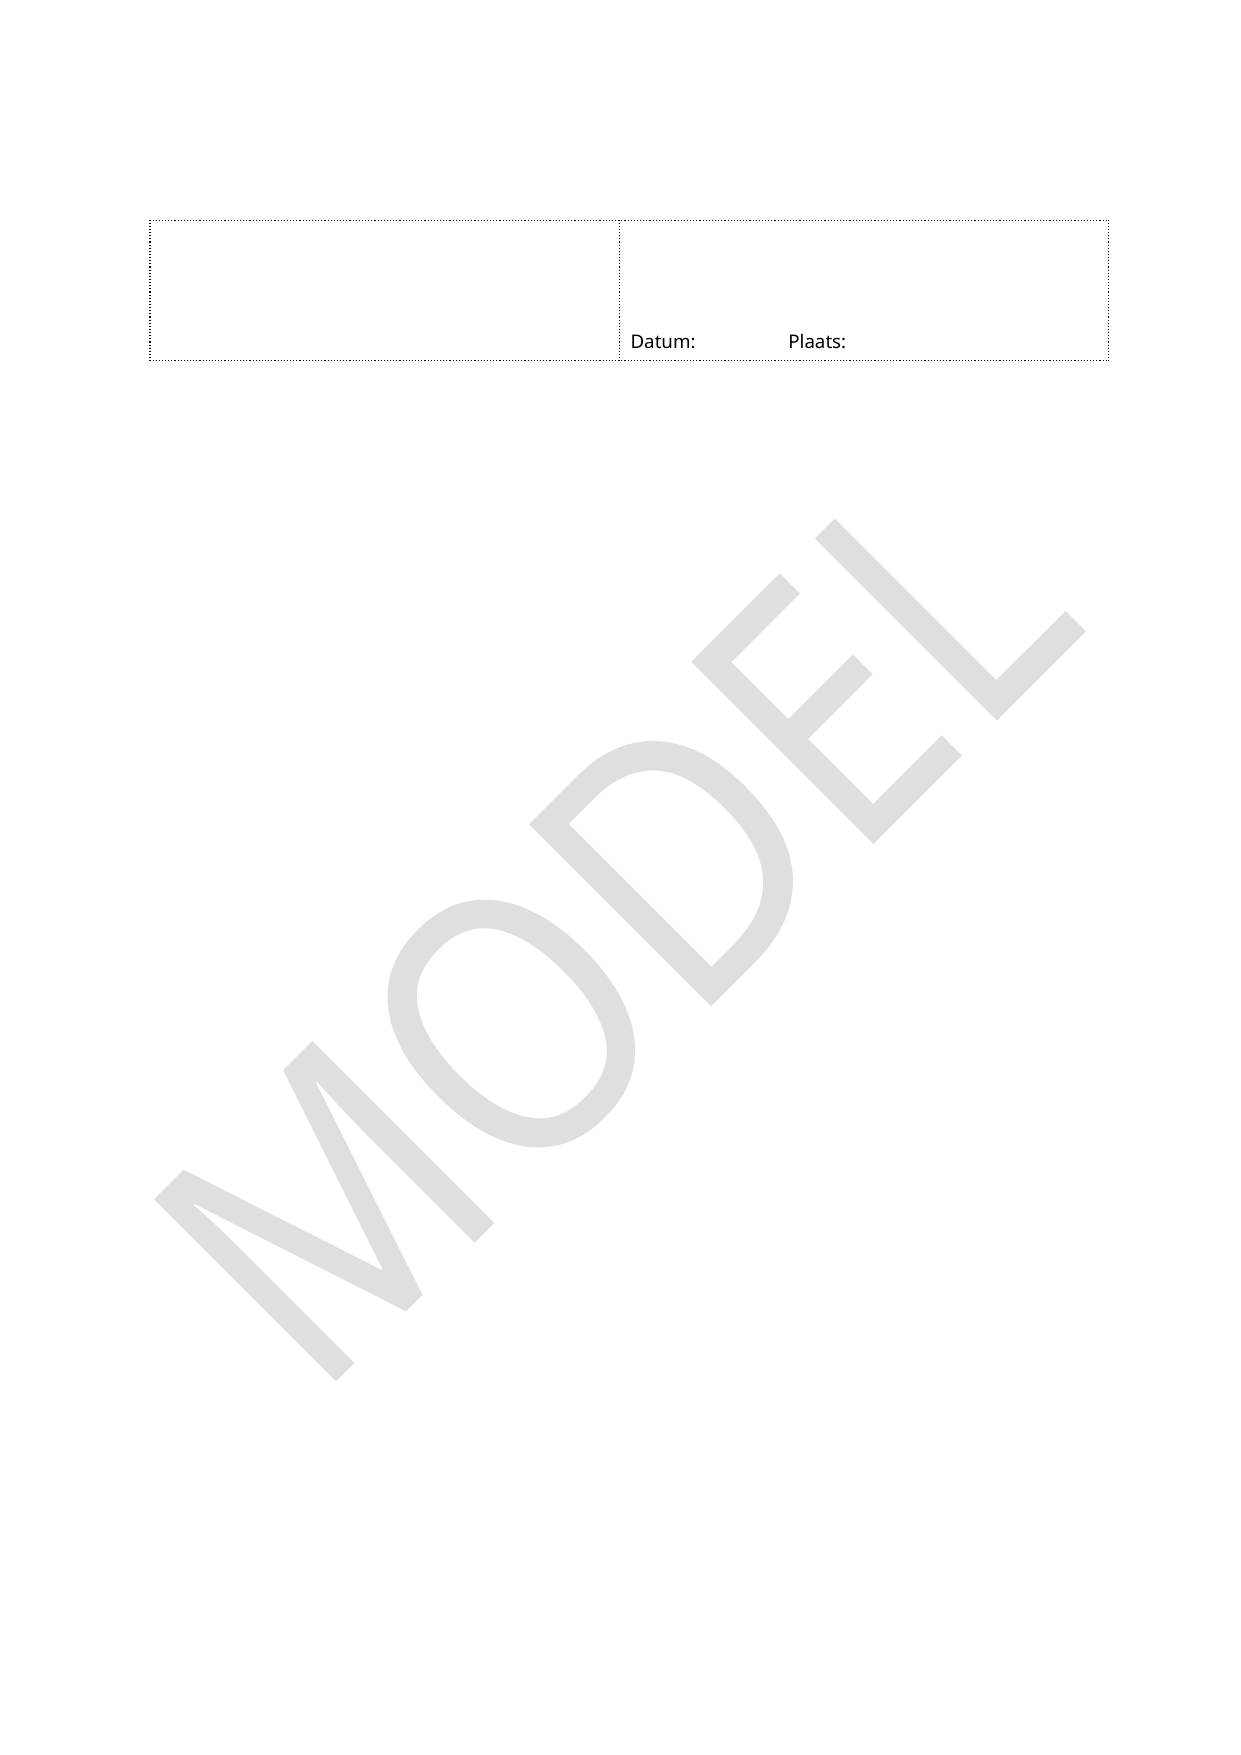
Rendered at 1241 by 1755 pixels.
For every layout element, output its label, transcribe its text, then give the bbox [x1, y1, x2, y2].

table_header Datum: Plaats: [619, 220, 1108, 360]
table_header [150, 220, 619, 360]
